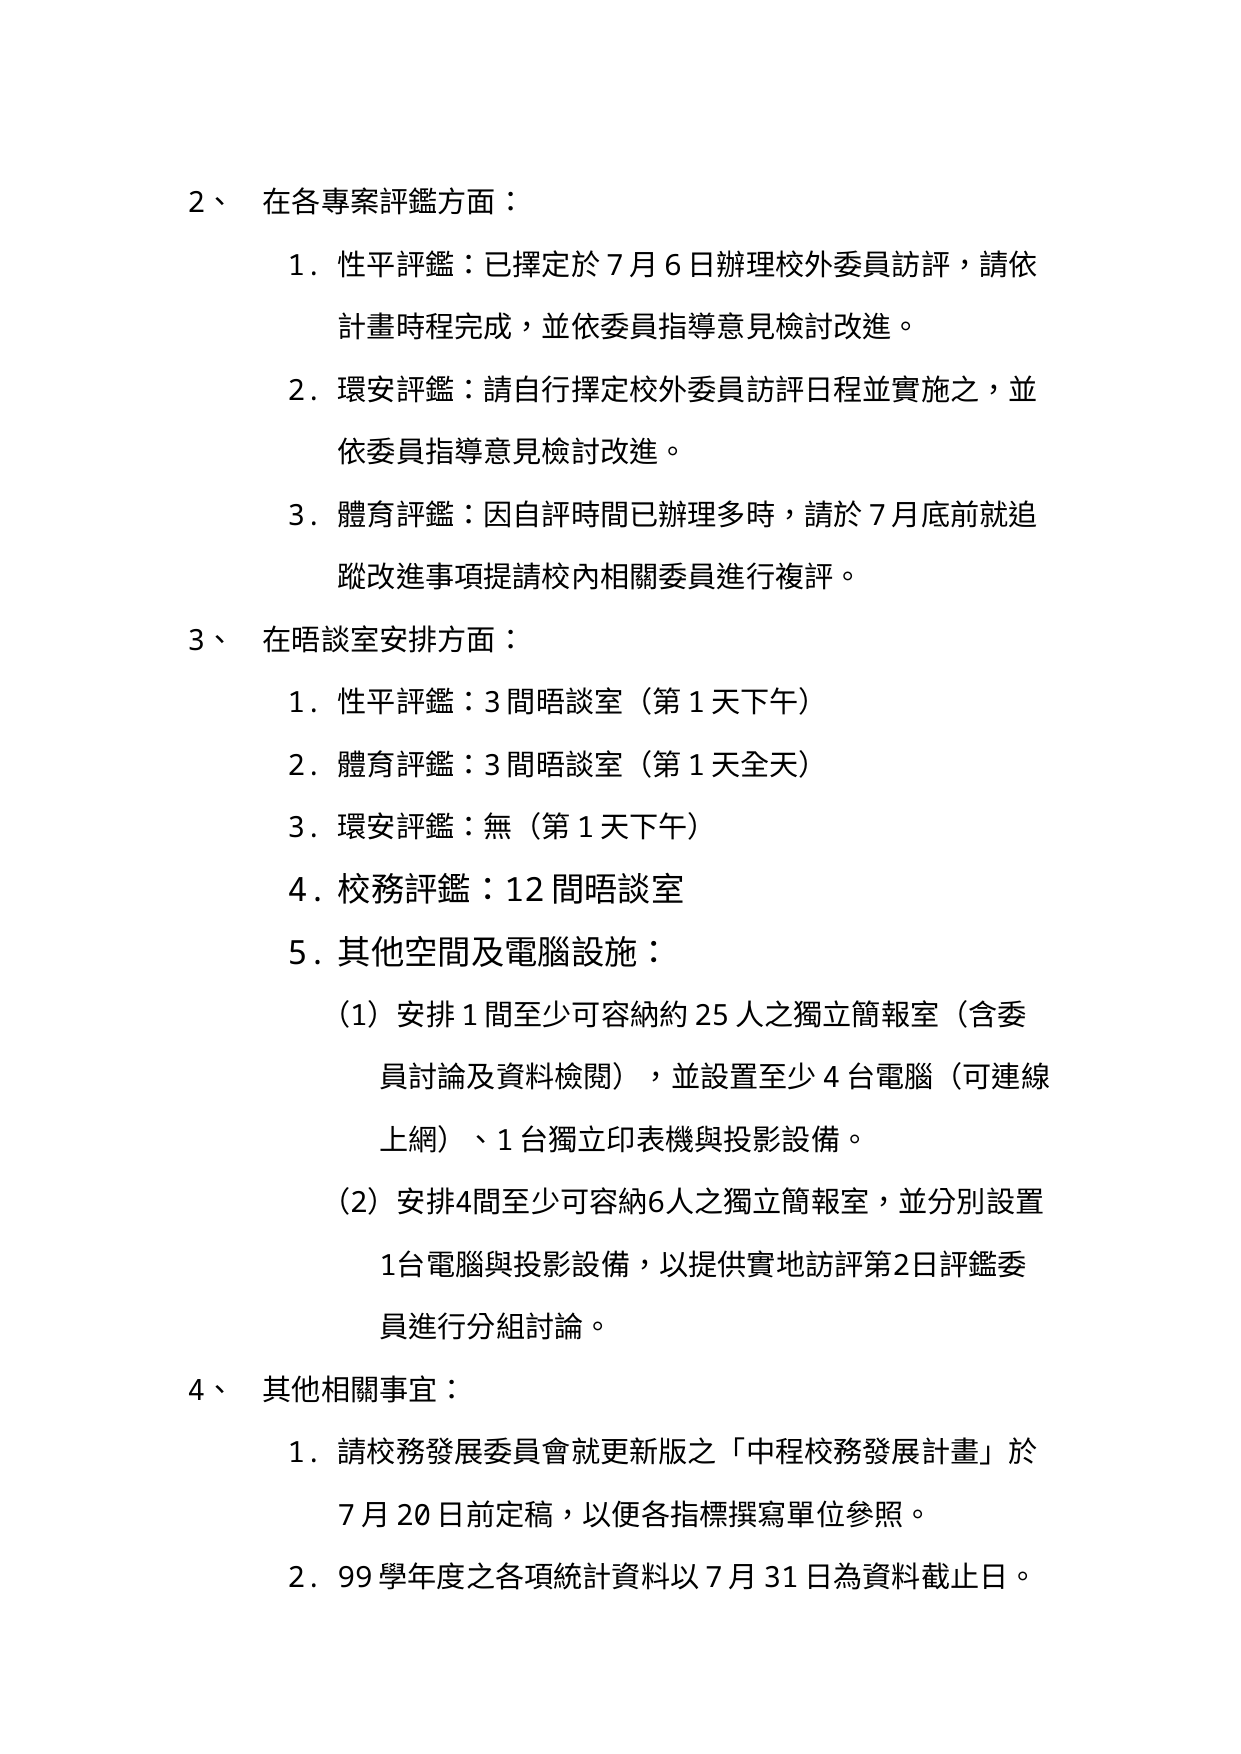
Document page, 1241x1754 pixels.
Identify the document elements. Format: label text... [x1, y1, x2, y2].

list 性平評鑑：已擇定於7月6日辦理校外委員訪評，請依計畫時程完成，並依委員指導意見檢討改進。 [287, 221, 1053, 346]
list 環安評鑑：請自行擇定校外委員訪評日程並實施之，並依委員指導意見檢討改進。 [287, 346, 1053, 471]
list 99學年度之各項統計資料以7月31日為資料截止日。 [287, 1533, 1053, 1596]
list 體育評鑑：因自評時間已辦理多時，請於7月底前就追蹤改進事項提請校內相關委員進行複評。 [287, 471, 1053, 596]
list 其他相關事宜： [187, 1346, 1053, 1408]
list 校務評鑑：12間晤談室 [287, 846, 1053, 908]
list 其他空間及電腦設施： [287, 908, 1053, 971]
list 環安評鑑：無（第1天下午） [287, 783, 1053, 846]
list 請校務發展委員會就更新版之「中程校務發展計畫」於7月20日前定稿，以便各指標撰寫單位參照。 [287, 1408, 1053, 1533]
list 在各專案評鑑方面： [187, 158, 1053, 221]
list 體育評鑑：3間晤談室（第1天全天） [287, 721, 1053, 783]
list 在晤談室安排方面： [187, 596, 1053, 658]
text （2）安排4間至少可容納6人之獨立簡報室，並分別設置1台電腦與投影設備，以提供實地訪評第2日評鑑委員進行分組討論。 [321, 1158, 1053, 1346]
text （1）安排1間至少可容納約25人之獨立簡報室（含委員討論及資料檢閱），並設置至少4台電腦（可連線上網）、1台獨立印表機與投影設備。 [321, 971, 1053, 1158]
list 性平評鑑：3間晤談室（第1天下午） [287, 658, 1053, 721]
